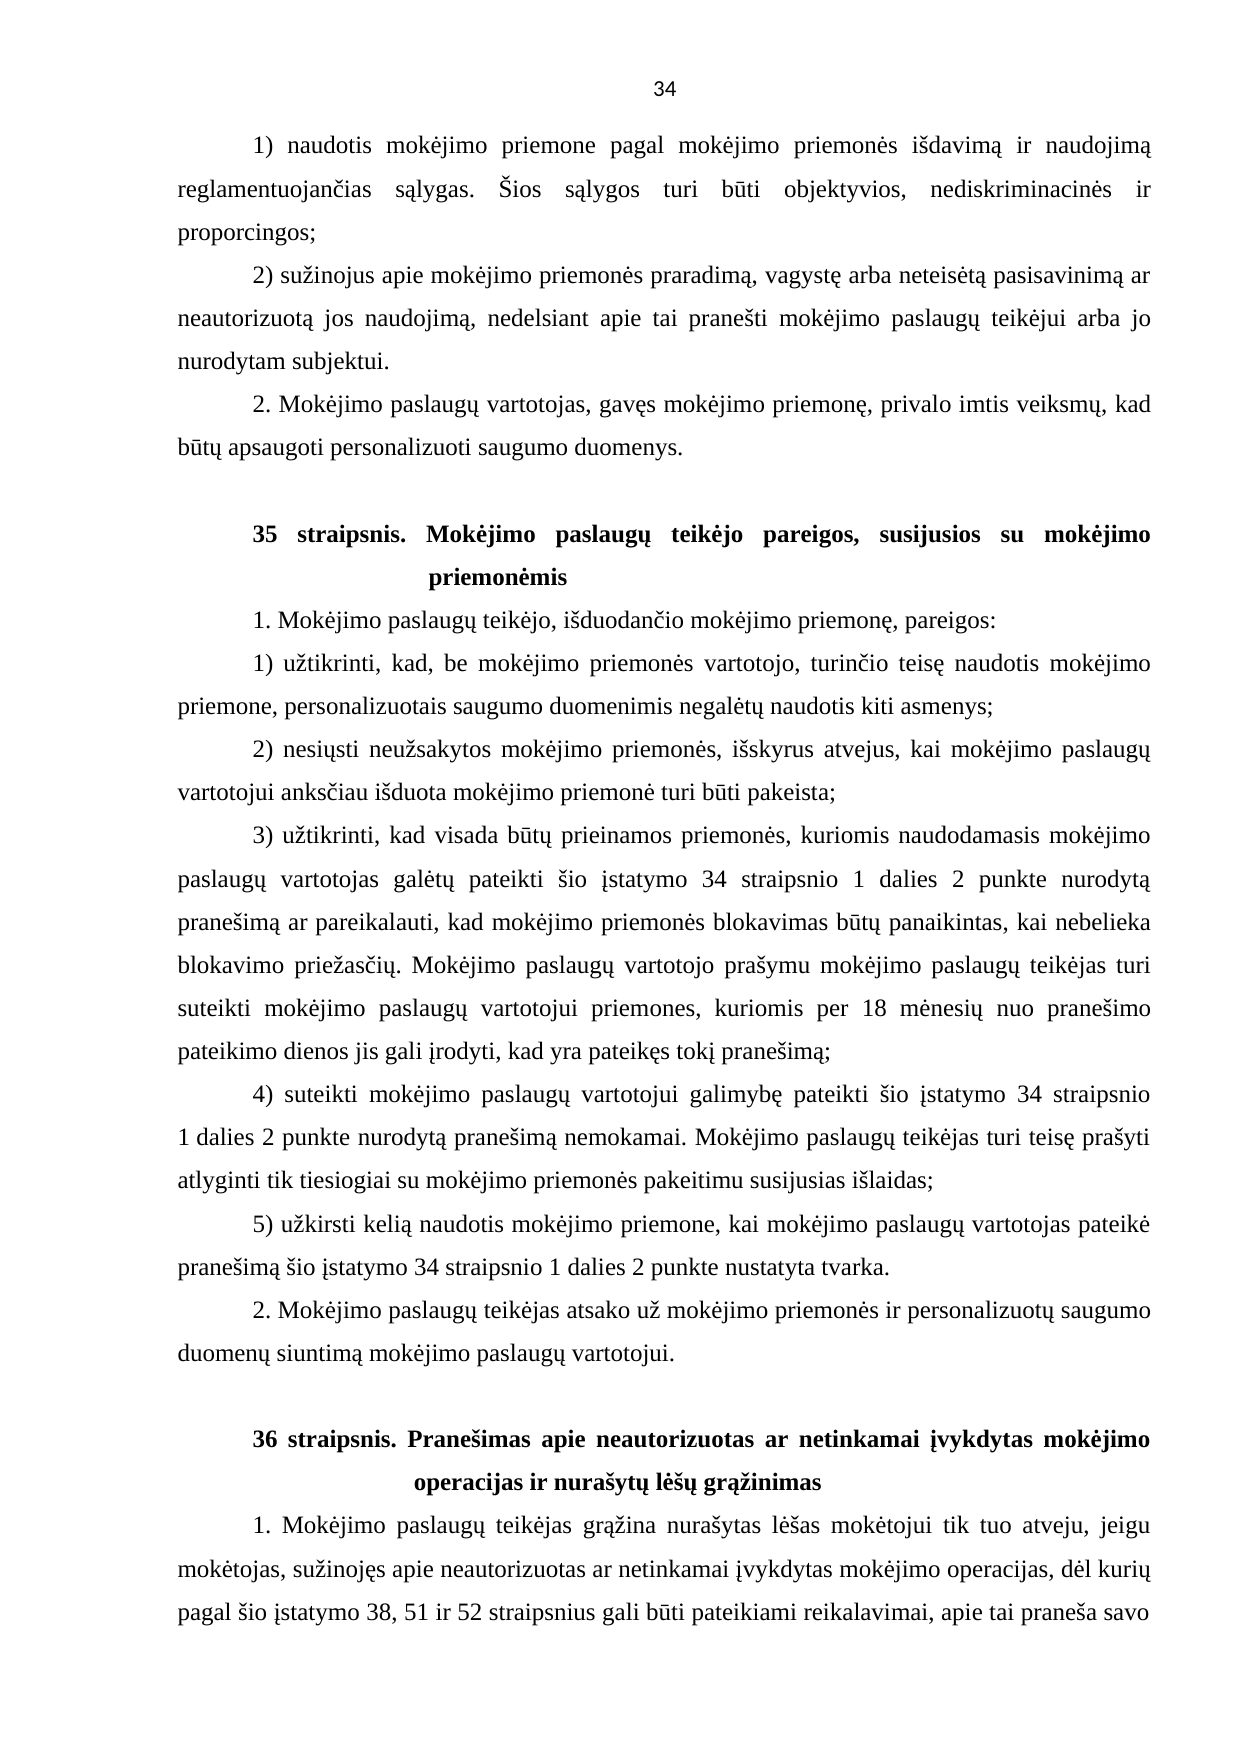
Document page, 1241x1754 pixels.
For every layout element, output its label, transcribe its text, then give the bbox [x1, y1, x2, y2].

text 1. Mokėjimo paslaugų teikėjo, išduodančio mokėjimo priemonę, pareigos: [177, 605, 1152, 634]
text 2. Mokėjimo paslaugų vartotojas, gavęs mokėjimo priemonę, privalo imtis veiksmų, kad būtų apsaugoti personalizuoti saugumo duomenys. [177, 389, 1152, 461]
text 2. Mokėjimo paslaugų teikėjas atsako už mokėjimo priemonės ir personalizuotų saugumo duomenų siuntimą mokėjimo paslaugų vartotojui. [177, 1295, 1152, 1367]
text 2) sužinojus apie mokėjimo priemonės praradimą, vagystę arba neteisėtą pasisavinimą ar neautorizuotą jos naudojimą, nedelsiant apie tai pranešti mokėjimo paslaugų teikėjui arba jo nurodytam subjektui. [177, 260, 1152, 375]
text 36 straipsnis. Pranešimas apie neautorizuotas ar netinkamai įvykdytas mokėjimo operacijas ir nurašytų lėšų grąžinimas [252, 1424, 1152, 1496]
text 5) užkirsti kelią naudotis mokėjimo priemone, kai mokėjimo paslaugų vartotojas pateikė pranešimą šio įstatymo 34 straipsnio 1 dalies 2 punkte nustatyta tvarka. [177, 1209, 1152, 1281]
text 1) naudotis mokėjimo priemone pagal mokėjimo priemonės išdavimą ir naudojimą reglamentuojančias sąlygas. Šios sąlygos turi būti objektyvios, nediskriminacinės ir proporcingos; [177, 131, 1152, 246]
text 3) užtikrinti, kad visada būtų prieinamos priemonės, kuriomis naudodamasis mokėjimo paslaugų vartotojas galėtų pateikti šio įstatymo 34 straipsnio 1 dalies 2 punkte nurodytą pranešimą ar pareikalauti, kad mokėjimo priemonės blokavimas būtų panaikintas, kai nebelieka blokavimo priežasčių. Mokėjimo paslaugų vartotojo prašymu mokėjimo paslaugų teikėjas turi suteikti mokėjimo paslaugų vartotojui priemones, kuriomis per 18 mėnesių nuo pranešimo pateikimo dienos jis gali įrodyti, kad yra pateikęs tokį pranešimą; [177, 821, 1152, 1065]
text 35 straipsnis. Mokėjimo paslaugų teikėjo pareigos, susijusios su mokėjimo priemonėmis [252, 519, 1152, 591]
text 2) nesiųsti neužsakytos mokėjimo priemonės, išskyrus atvejus, kai mokėjimo paslaugų vartotojui anksčiau išduota mokėjimo priemonė turi būti pakeista; [177, 734, 1152, 806]
text 1. Mokėjimo paslaugų teikėjas grąžina nurašytas lėšas mokėtojui tik tuo atveju, jeigu mokėtojas, sužinojęs apie neautorizuotas ar netinkamai įvykdytas mokėjimo operacijas, dėl kurių pagal šio įstatymo 38, 51 ir 52 straipsnius gali būti pateikiami reikalavimai, apie tai praneša savo [177, 1511, 1152, 1626]
text 4) suteikti mokėjimo paslaugų vartotojui galimybę pateikti šio įstatymo 34 straipsnio 1 dalies 2 punkte nurodytą pranešimą nemokamai. Mokėjimo paslaugų teikėjas turi teisę prašyti atlyginti tik tiesiogiai su mokėjimo priemonės pakeitimu susijusias išlaidas; [177, 1079, 1152, 1194]
text 1) užtikrinti, kad, be mokėjimo priemonės vartotojo, turinčio teisę naudotis mokėjimo priemone, personalizuotais saugumo duomenimis negalėtų naudotis kiti asmenys; [177, 648, 1152, 720]
